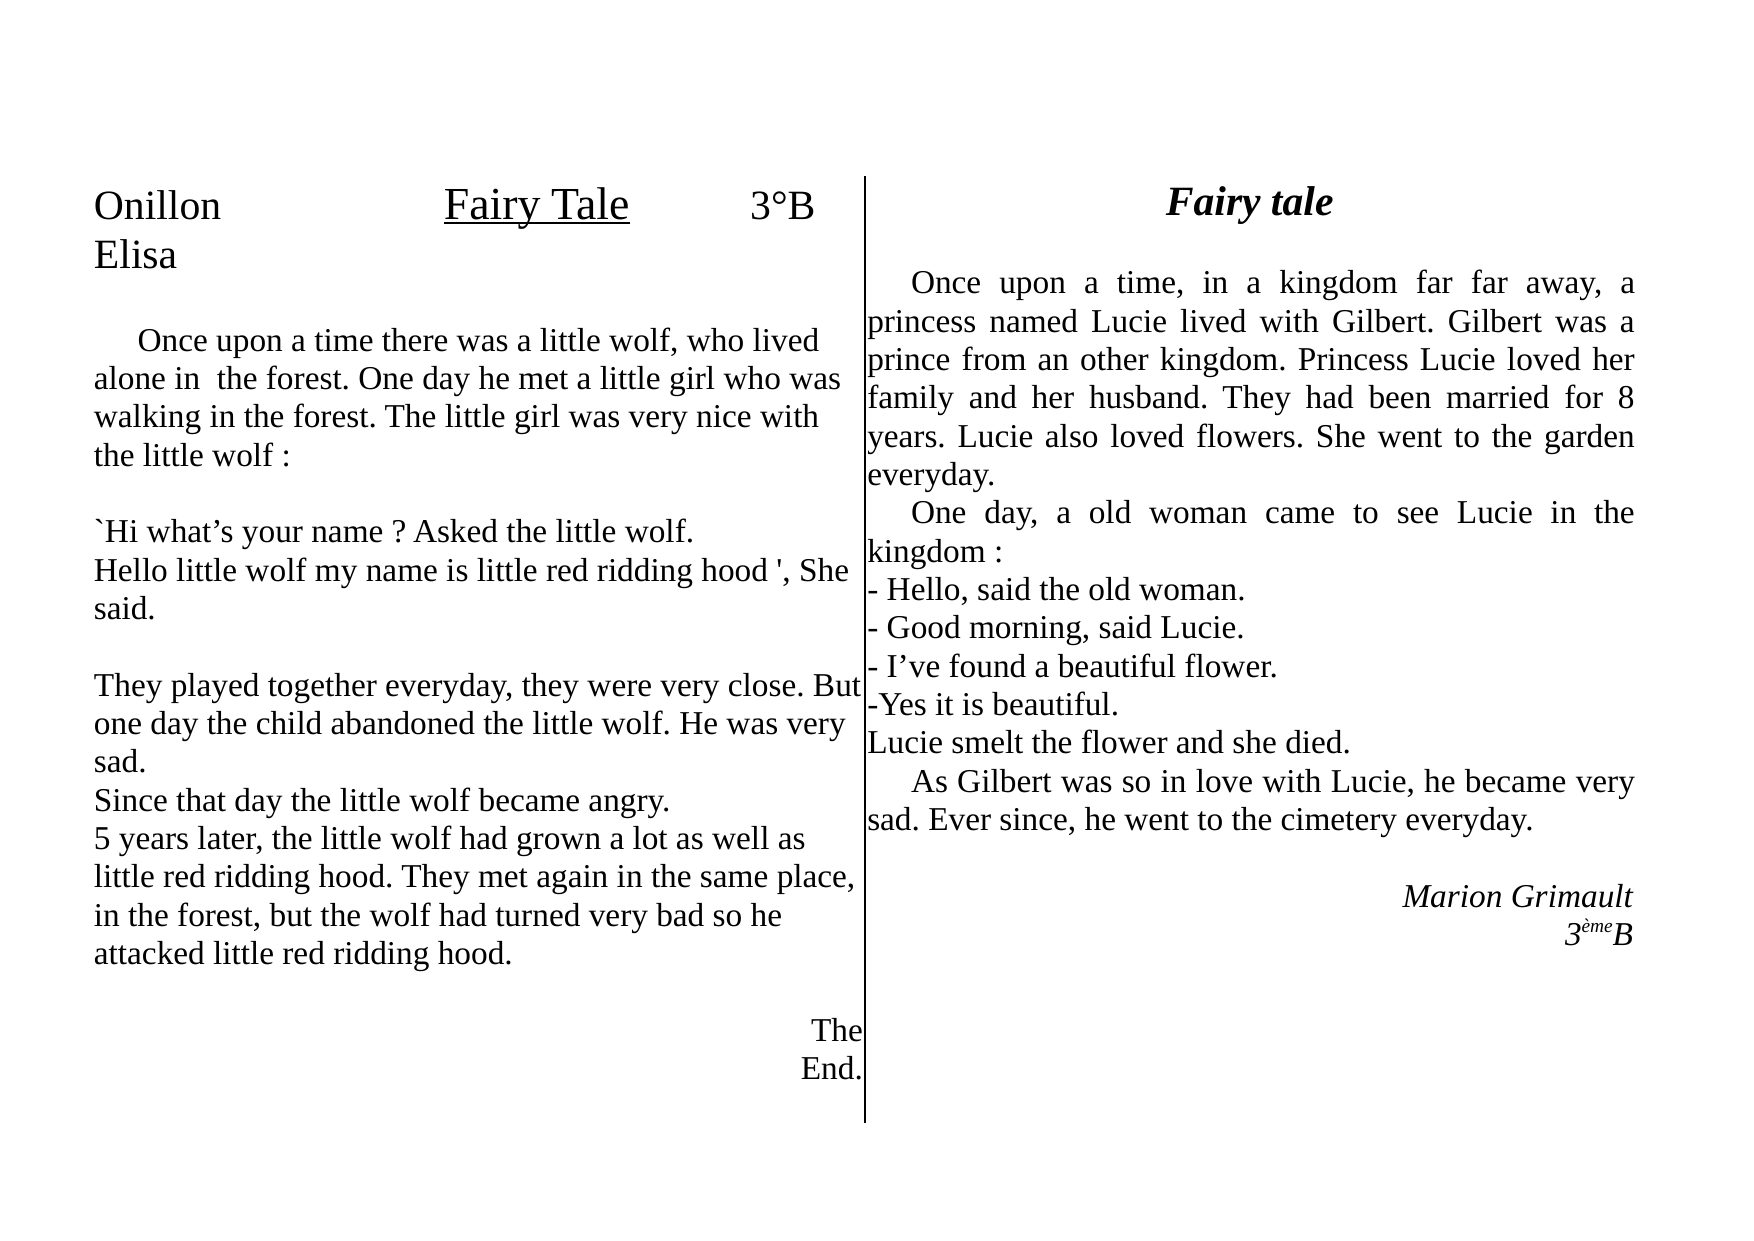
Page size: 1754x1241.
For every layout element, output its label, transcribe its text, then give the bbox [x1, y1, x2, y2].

text 3èmeB [867, 914, 1636, 953]
text The End. [94, 1010, 862, 1087]
text - Hello, said the old woman. [867, 569, 1636, 608]
text Fairy tale [867, 176, 1636, 224]
text -Yes it is beautiful. [867, 684, 1636, 723]
text One day, a old woman came to see Lucie in the kingdom : [867, 493, 1636, 569]
text Once upon a time, in a kingdom far far away, a princess named Lucie lived with Gilbert. Gilbert was a prince from an other kingdom. Princess Lucie loved her family and her husband. They had been married for 8 years. Lucie also loved flowers. She went to the garden everyday. [867, 263, 1636, 493]
text Marion Grimault [867, 876, 1636, 914]
text - I’ve found a beautiful flower. [867, 646, 1636, 684]
text Lucie smelt the flower and she died. [867, 723, 1636, 761]
text Since that day the little wolf became angry. [94, 780, 862, 818]
text Hello little wolf my name is little red ridding hood ', She said. [94, 550, 862, 627]
text They played together everyday, they were very close. But one day the child abandoned the little wolf. He was very sad. [94, 665, 862, 780]
text - Good morning, said Lucie. [867, 608, 1636, 646]
text Elisa [94, 229, 862, 277]
text 5 years later, the little wolf had grown a lot as well as little red ridding hood. They met again in the same place, in the forest, but the wolf had turned very bad so he attacked little red ridding hood. [94, 818, 862, 972]
text Onillon Fairy Tale 3°B [94, 176, 862, 229]
text `Hi what’s your name ? Asked the little wolf. [94, 512, 862, 550]
text Once upon a time there was a little wolf, who lived alone in the forest. One day he met a little girl who was walking in the forest. The little girl was very nice with the little wolf : [94, 320, 862, 473]
text As Gilbert was so in love with Lucie, he became very sad. Ever since, he went to the cimetery everyday. [867, 761, 1636, 838]
